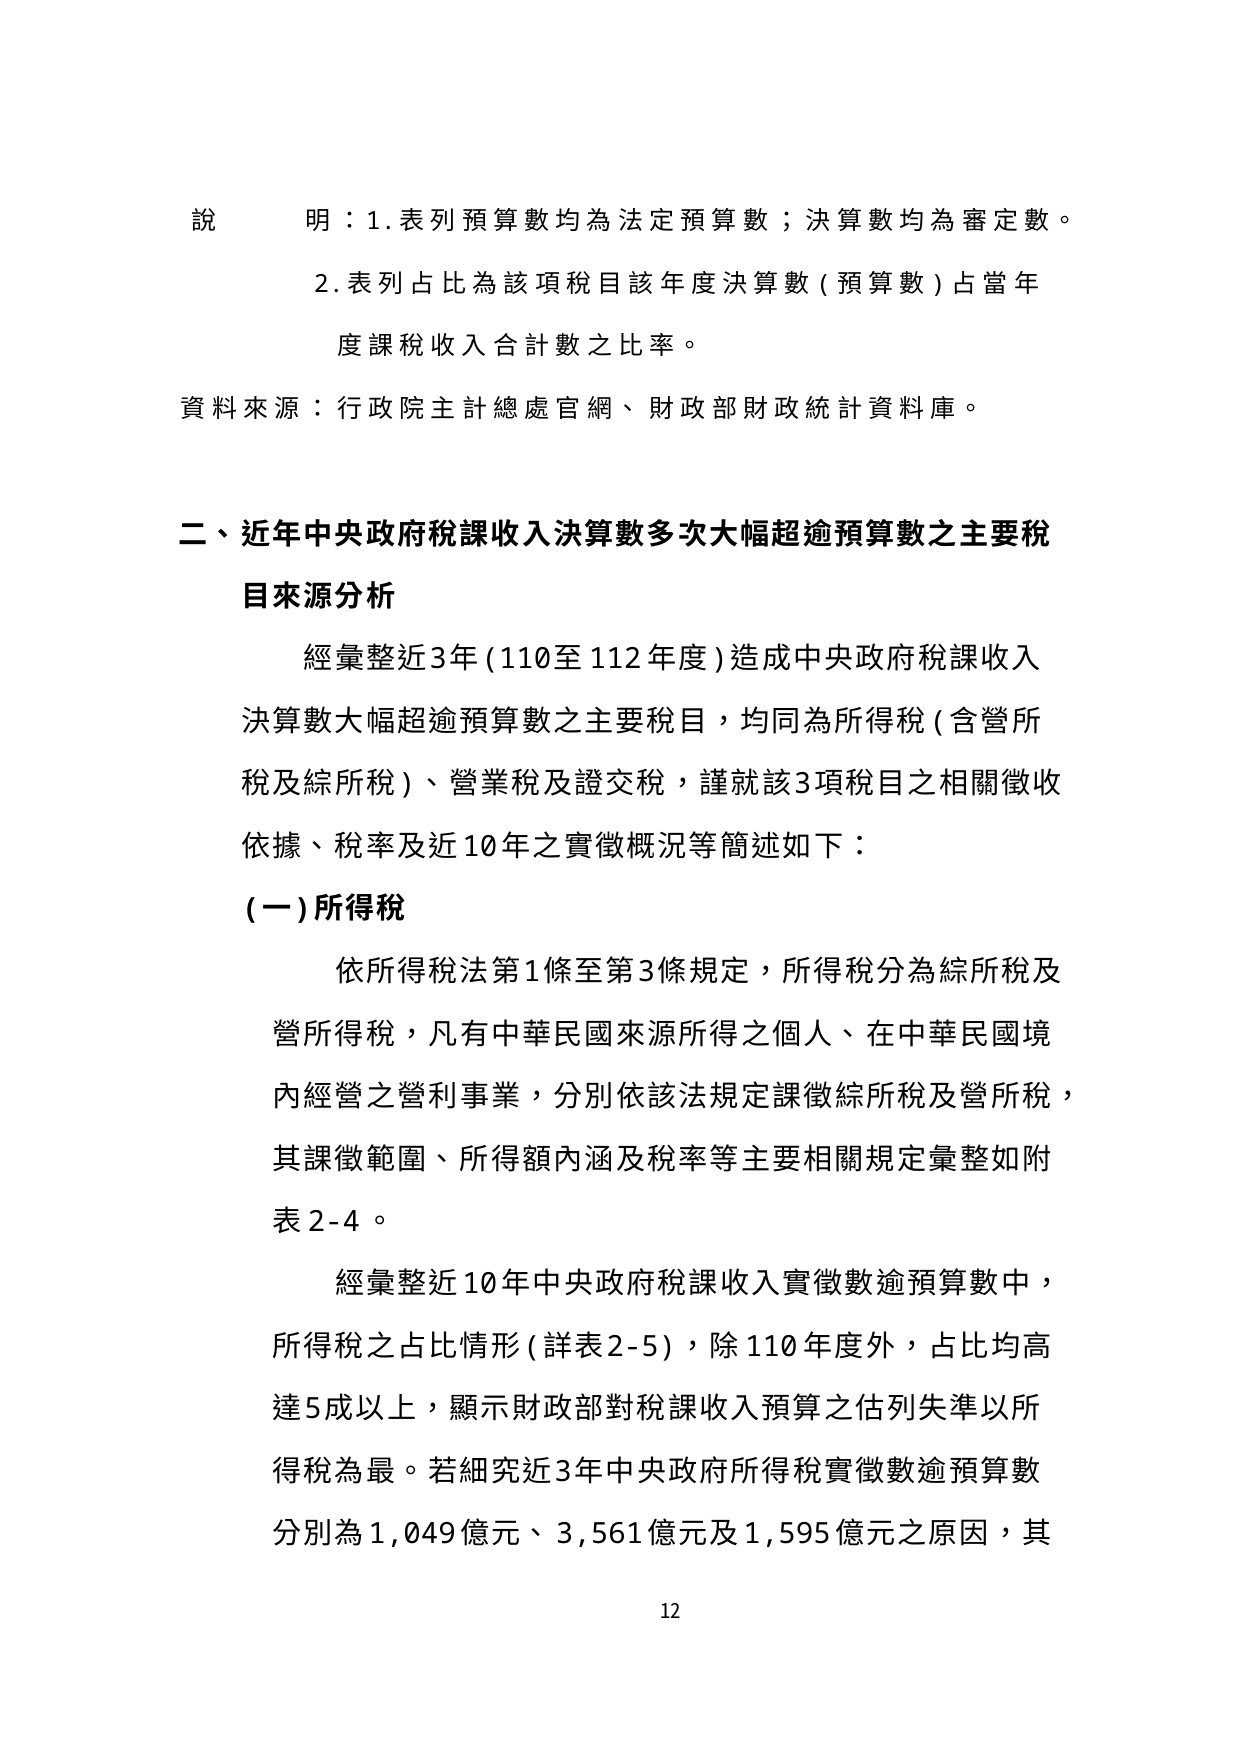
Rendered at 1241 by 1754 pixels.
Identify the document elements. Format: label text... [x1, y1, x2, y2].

text 經彙整近10年中央政府稅課收入實徵數逾預算數中，所得稅之占比情形(詳表2-5)，除110年度外，占比均高達5成以上，顯示財政部對稅課收入預算之估列失準以所得稅為最。若細究近3年中央政府所得稅實徵數逾預算數分別為1,049億元、3,561億元及1,595億元之原因，其 [266, 1240, 1063, 1552]
text 依所得稅法第1條至第3條規定，所得稅分為綜所稅及營所得稅，凡有中華民國來源所得之個人、在中華民國境內經營之營利事業，分別依該法規定課徵綜所稅及營所稅，其課徵範圍、所得額內涵及稅率等主要相關規定彙整如附表2-4。 [266, 927, 1063, 1240]
text 說 明：1.表列預算數均為法定預算數；決算數均為審定數。 [182, 177, 1065, 240]
text 2.表列占比為該項稅目該年度決算數(預算數)占當年度課稅收入合計數之比率。 [304, 240, 1065, 365]
text 經彙整近3年(110至112年度)造成中央政府稅課收入決算數大幅超逾預算數之主要稅目，均同為所得稅(含營所稅及綜所稅)、營業稅及證交稅，謹就該3項稅目之相關徵收依據、稅率及近10年之實徵概況等簡述如下： [236, 615, 1063, 865]
text 資料來源：行政院主計總處官網、財政部財政統計資料庫。 [177, 365, 1065, 427]
text 二、近年中央政府稅課收入決算數多次大幅超逾預算數之主要稅目來源分析 [177, 490, 1063, 615]
text (一)所得稅 [236, 865, 1063, 927]
